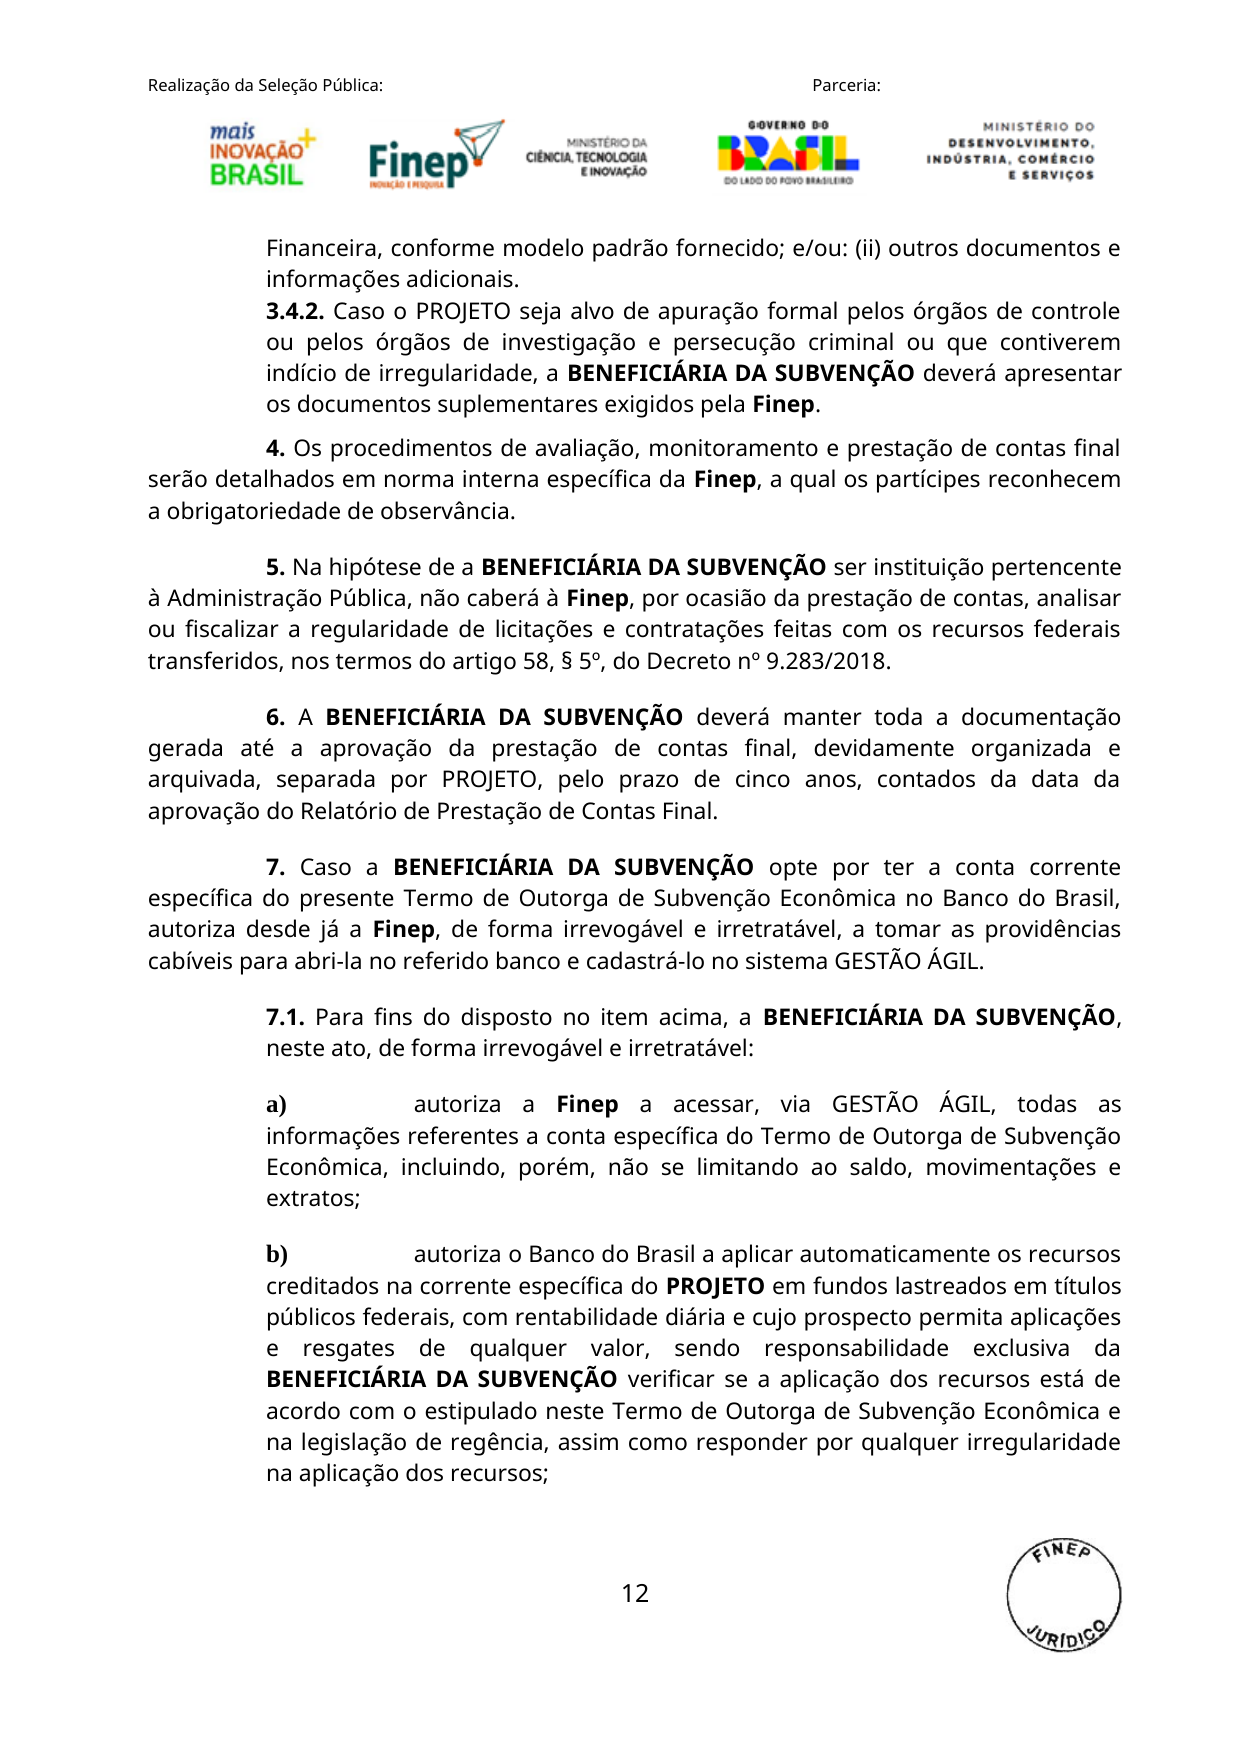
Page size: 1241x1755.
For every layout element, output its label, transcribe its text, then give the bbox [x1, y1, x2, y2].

text 7. Caso a BENEFICIÁRIA DA SUBVENÇÃO opte por ter a conta corrente específica do presente Termo de Outorga de Subvenção Econômica no Banco do Brasil, autoriza desde já a Finep, de forma irrevogável e irretratável, a tomar as providências cabíveis para abri-la no referido banco e cadastrá-lo no sistema GESTÃO ÁGIL. [148, 851, 1122, 976]
text 4. Os procedimentos de avaliação, monitoramento e prestação de contas final serão detalhados em norma interna específica da Finep, a qual os partícipes reconhecem a obrigatoriedade de observância. [148, 432, 1122, 526]
text Financeira, conforme modelo padrão fornecido; e/ou: (ii) outros documentos e informações adicionais. [266, 232, 1122, 294]
list autoriza o Banco do Brasil a aplicar automaticamente os recursos creditados na corrente específica do PROJETO em fundos lastreados em títulos públicos federais, com rentabilidade diária e cujo prospecto permita aplicações e resgates de qualquer valor, sendo responsabilidade exclusiva da BENEFICIÁRIA DA SUBVENÇÃO verificar se a aplicação dos recursos está de acordo com o estipulado neste Termo de Outorga de Subvenção Econômica e na legislação de regência, assim como responder por qualquer irregularidade na aplicação dos recursos; [266, 1238, 1122, 1488]
list autoriza a Finep a acessar, via GESTÃO ÁGIL, todas as informações referentes a conta específica do Termo de Outorga de Subvenção Econômica, incluindo, porém, não se limitando ao saldo, movimentações e extratos; [266, 1088, 1122, 1213]
text 6. A BENEFICIÁRIA DA SUBVENÇÃO deverá manter toda a documentação gerada até a aprovação da prestação de contas final, devidamente organizada e arquivada, separada por PROJETO, pelo prazo de cinco anos, contados da data da aprovação do Relatório de Prestação de Contas Final. [148, 701, 1122, 826]
text 5. Na hipótese de a BENEFICIÁRIA DA SUBVENÇÃO ser instituição pertencente à Administração Pública, não caberá à Finep, por ocasião da prestação de contas, analisar ou fiscalizar a regularidade de licitações e contratações feitas com os recursos federais transferidos, nos termos do artigo 58, § 5º, do Decreto nº 9.283/2018. [148, 551, 1122, 676]
text 3.4.2. Caso o PROJETO seja alvo de apuração formal pelos órgãos de controle ou pelos órgãos de investigação e persecução criminal ou que contiverem indício de irregularidade, a BENEFICIÁRIA DA SUBVENÇÃO deverá apresentar os documentos suplementares exigidos pela Finep. [266, 294, 1122, 419]
text 7.1. Para fins do disposto no item acima, a BENEFICIÁRIA DA SUBVENÇÃO, neste ato, de forma irrevogável e irretratável: [266, 1001, 1122, 1063]
